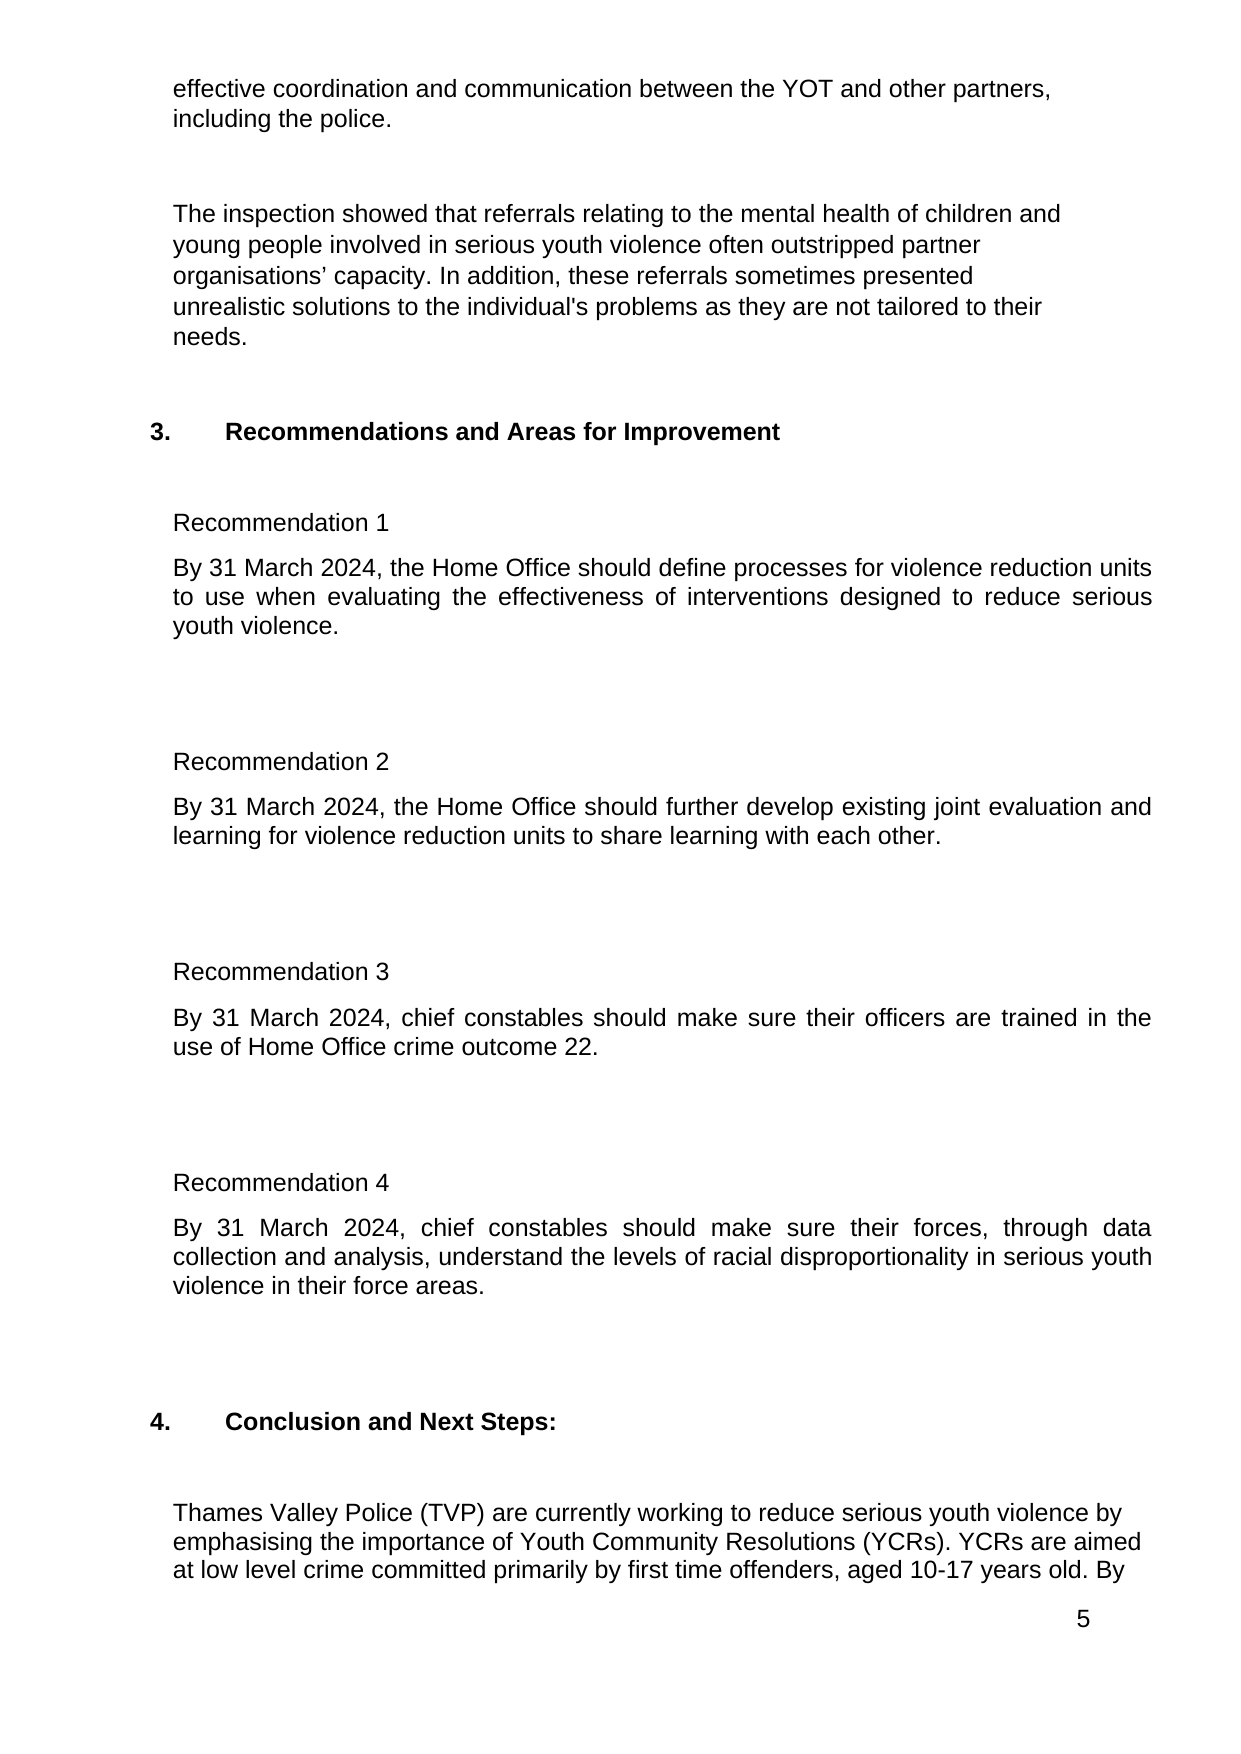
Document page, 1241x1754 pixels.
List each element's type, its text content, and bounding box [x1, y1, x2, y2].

list Recommendation 3 [173, 957, 1154, 986]
list Recommendation 2 [173, 747, 1154, 776]
list Recommendation 1 [173, 508, 1154, 537]
list By 31 March 2024, chief constables should make sure their forces, through data collection and analysis, understand the levels of racial disproportionality in serious youth violence in their force areas. [173, 1213, 1154, 1299]
list Conclusion and Next Steps: [150, 1407, 1154, 1436]
list The inspection showed that referrals relating to the mental health of children and young people involved in serious youth violence often outstripped partner organisations’ capacity. In addition, these referrals sometimes presented unrealistic solutions to the individual's problems as they are not tailored to their needs. [173, 199, 1090, 351]
list By 31 March 2024, chief constables should make sure their officers are trained in the use of Home Office crime outcome 22. [173, 1003, 1154, 1060]
list By 31 March 2024, the Home Office should further develop existing joint evaluation and learning for violence reduction units to share learning with each other. [173, 792, 1154, 850]
list effective coordination and communication between the YOT and other partners, including the police. [173, 74, 1090, 133]
list By 31 March 2024, the Home Office should define processes for violence reduction units to use when evaluating the effectiveness of interventions designed to reduce serious youth violence. [173, 553, 1154, 639]
list Thames Valley Police (TVP) are currently working to reduce serious youth violence by emphasising the importance of Youth Community Resolutions (YCRs). YCRs are aimed at low level crime committed primarily by first time offenders, aged 10-17 years old. By [173, 1498, 1154, 1584]
list Recommendation 4 [173, 1168, 1154, 1197]
list Recommendations and Areas for Improvement [150, 417, 1154, 446]
